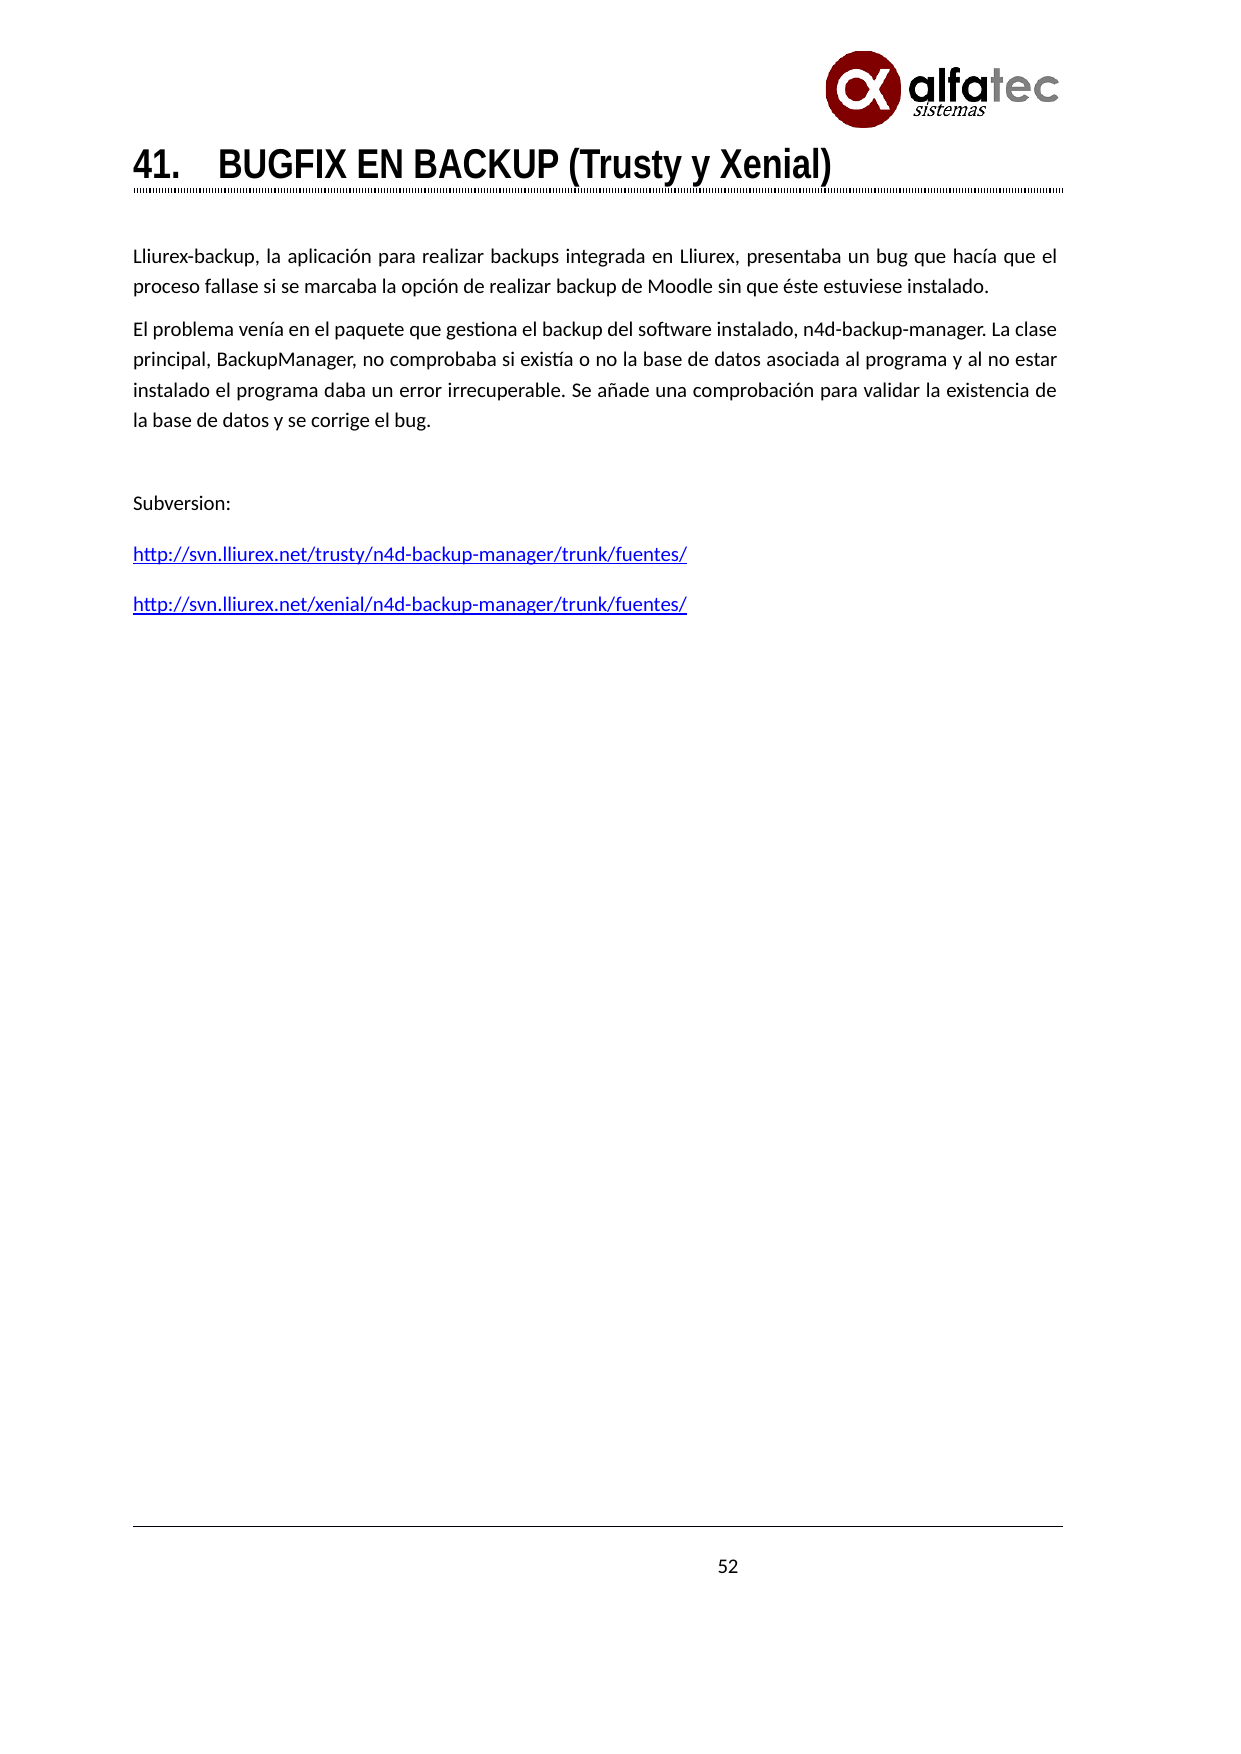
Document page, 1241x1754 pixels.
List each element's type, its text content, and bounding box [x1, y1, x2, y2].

text Subversion: [133, 490, 1063, 516]
text http://svn.lliurex.net/xenial/n4d-backup-manager/trunk/fuentes/ [133, 592, 1063, 617]
text Lliurex-backup, la aplicación para realizar backups integrada en Lliurex, presentaba un bug que hacía que el proceso fallase si se marcaba la opción de realizar backup de Moodle sin que éste estuviese instalado. [133, 243, 1059, 299]
picture [825, 51, 1061, 128]
subtitle BUGFIX EN BACKUP (Trusty y Xenial) [133, 148, 1063, 193]
text El problema venía en el paquete que gestiona el backup del software instalado, n4d-backup-manager. La clase principal, BackupManager, no comprobaba si existía o no la base de datos asociada al programa y al no estar instalado el programa daba un error irrecuperable. Se añade una comprobación para validar la existencia de la base de datos y se corrige el bug. [133, 316, 1059, 433]
text http://svn.lliurex.net/trusty/n4d-backup-manager/trunk/fuentes/ [133, 541, 1063, 566]
